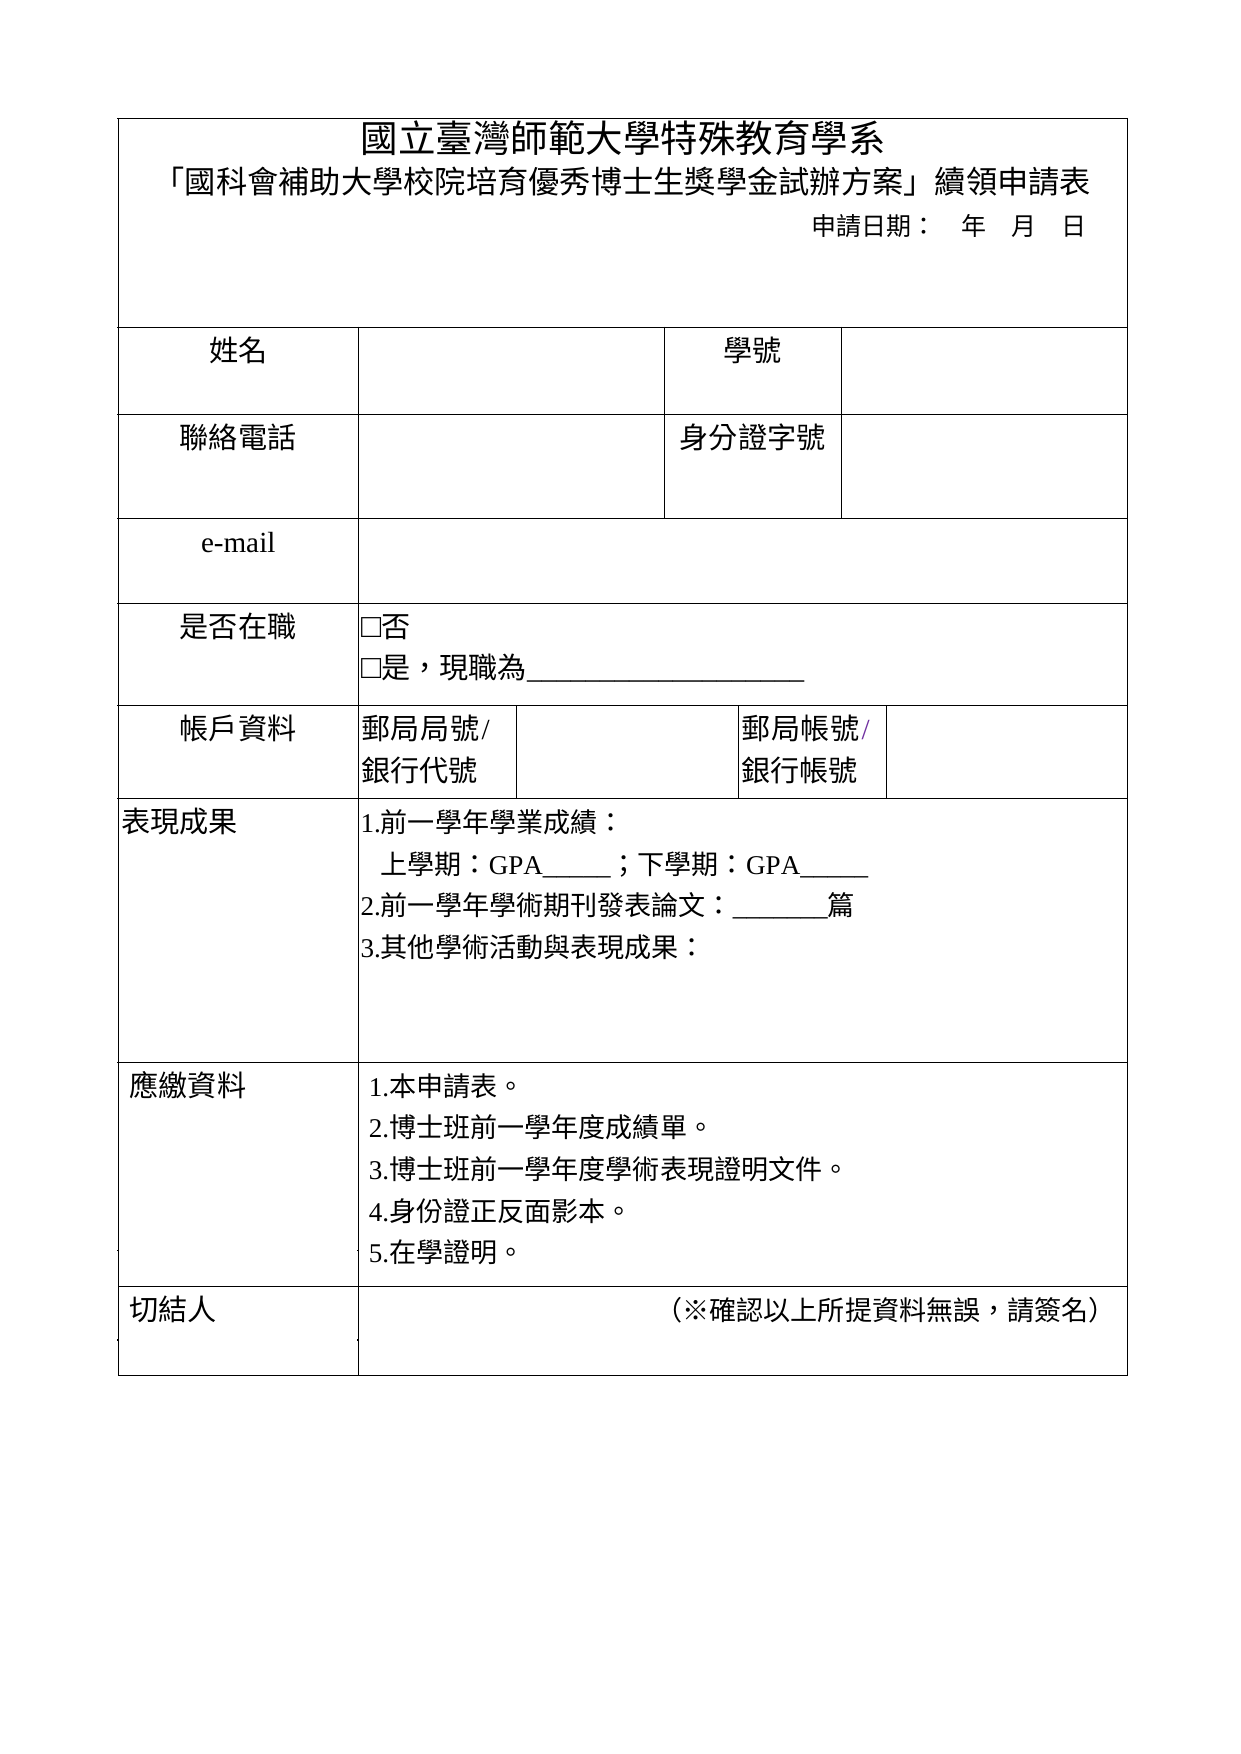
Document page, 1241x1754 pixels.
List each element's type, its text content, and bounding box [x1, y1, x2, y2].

table_cell 1.前一學年學業成績： 上學期：GPA_____；下學期：GPA_____ 2.前一學年學術期刊發表論文：_______篇 3.其他學術活動與表現成果： [359, 799, 1127, 1062]
table_cell 1.本申請表。 2.博士班前一學年度成績單。 3.博士班前一學年度學術表現證明文件。 4.身份證正反面影本。 5.在學證明。 [359, 1063, 1127, 1286]
table_cell 郵局帳號/ 銀行帳號 [739, 706, 886, 798]
table_cell [359, 519, 1127, 603]
table_cell （※確認以上所提資料無誤，請簽名） [359, 1287, 1127, 1375]
table_cell 姓名 [119, 328, 358, 414]
table_header 國立臺灣師範大學特殊教育學系 「國科會補助大學校院培育優秀博士生獎學金試辦方案」續領申請表 申請日期： 年 月 日 [119, 119, 1127, 327]
table_cell 身分證字號 [665, 415, 841, 518]
table_cell [359, 415, 664, 518]
table_cell 郵局局號/ 銀行代號 [359, 706, 516, 798]
table_cell 是否在職 [119, 604, 358, 705]
table_cell [887, 706, 1127, 798]
table_cell [517, 706, 738, 798]
table_cell e-mail [119, 519, 358, 603]
table_cell 應繳資料 [119, 1063, 358, 1286]
table_cell [842, 415, 1127, 518]
table_cell 切結人 [119, 1287, 358, 1375]
table_cell 帳戶資料 [119, 706, 358, 798]
table_cell 學號 [665, 328, 841, 414]
table_cell 表現成果 [119, 799, 358, 1062]
table_cell [842, 328, 1127, 414]
table_cell [359, 328, 664, 414]
table_cell 聯絡電話 [119, 415, 358, 518]
table_cell □否 □是，現職為___________________ [359, 604, 1127, 705]
